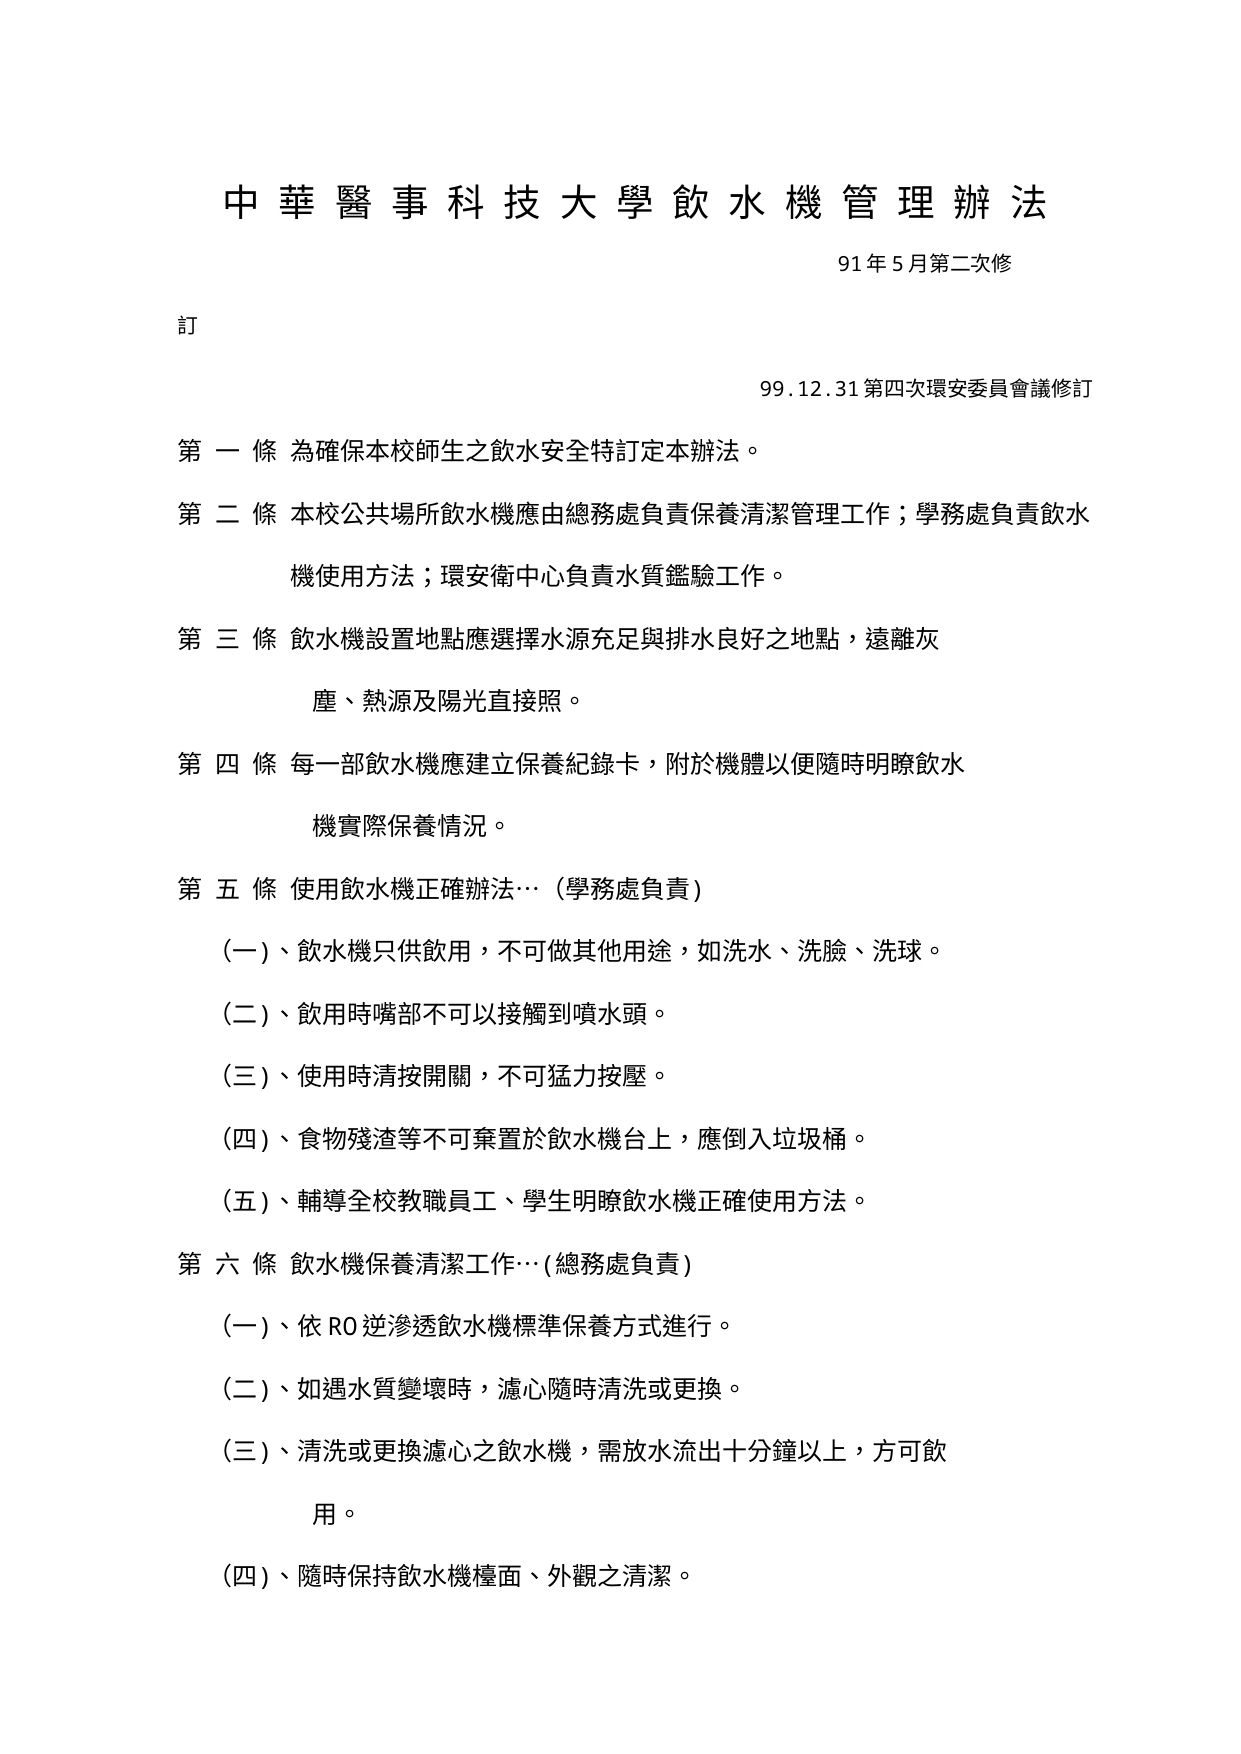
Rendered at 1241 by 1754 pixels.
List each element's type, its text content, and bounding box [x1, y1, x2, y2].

text （五)、輔導全校教職員工、學生明瞭飲水機正確使用方法。 [177, 1158, 1092, 1221]
text 機實際保養情況。 [177, 783, 1092, 846]
text 91年5月第二次修訂 [177, 221, 1026, 346]
text （一)、依RO逆滲透飲水機標準保養方式進行。 [177, 1283, 1092, 1346]
text 第 一 條 為確保本校師生之飲水安全特訂定本辦法。 [177, 408, 1092, 471]
text 第 六 條 飲水機保養清潔工作…(總務處負責) [177, 1221, 1092, 1283]
text 第 二 條 本校公共場所飲水機應由總務處負責保養清潔管理工作；學務處負責飲水機使用方法；環安衛中心負責水質鑑驗工作。 [177, 471, 1092, 596]
text 第 四 條 每一部飲水機應建立保養紀錄卡，附於機體以便隨時明瞭飲水 [177, 721, 1092, 783]
text 中 華 醫 事 科 技 大 學 飲 水 機 管 理 辦 法 [177, 158, 1092, 221]
text （一)、飲水機只供飲用，不可做其他用途，如洗水、洗臉、洗球。 [177, 908, 1092, 971]
text （二)、如遇水質變壞時，濾心隨時清洗或更換。 [177, 1346, 1092, 1408]
text （三)、使用時清按開關，不可猛力按壓。 [177, 1033, 1092, 1096]
text （四)、隨時保持飲水機檯面、外觀之清潔。 [177, 1533, 1092, 1596]
text 用。 [177, 1471, 1092, 1533]
text 第 五 條 使用飲水機正確辦法…（學務處負責) [177, 846, 1092, 908]
text 塵、熱源及陽光直接照。 [177, 658, 1092, 721]
text （四)、食物殘渣等不可棄置於飲水機台上，應倒入垃圾桶。 [177, 1096, 1092, 1158]
text （二)、飲用時嘴部不可以接觸到噴水頭。 [177, 971, 1092, 1033]
text 99.12.31第四次環安委員會議修訂 [177, 346, 1092, 408]
text 第 三 條 飲水機設置地點應選擇水源充足與排水良好之地點，遠離灰 [177, 596, 1092, 658]
text （三)、清洗或更換濾心之飲水機，需放水流出十分鐘以上，方可飲 [177, 1408, 1092, 1471]
